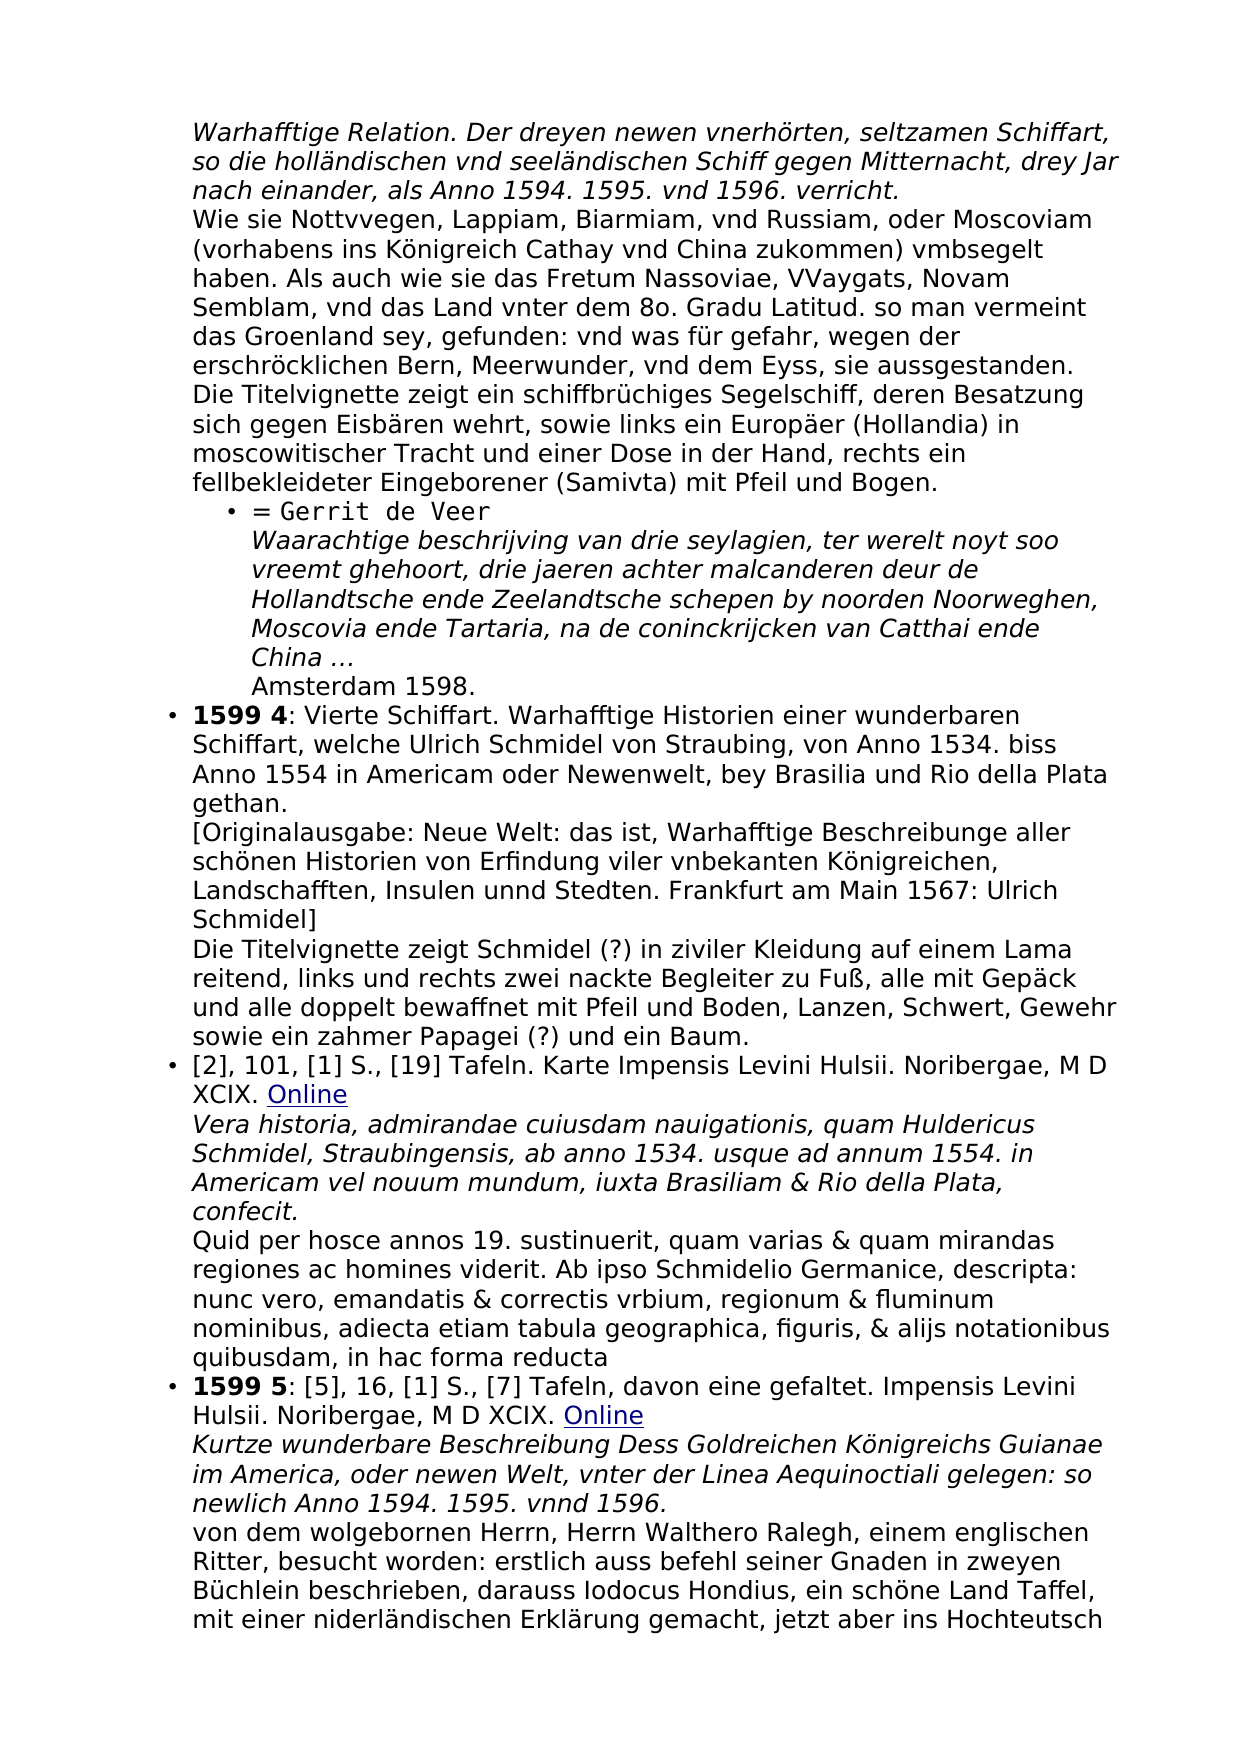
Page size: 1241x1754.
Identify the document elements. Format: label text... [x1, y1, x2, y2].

list 1599 4: Vierte Schiffart. Warhafftige Historien einer wunderbaren Schiffart, welche Ulrich Schmidel von Straubing, von Anno 1534. biss Anno 1554 in Americam oder Newenwelt, bey Brasilia und Rio della Plata gethan. [Originalausgabe: Neue Welt: das ist, Warhafftige Beschreibunge aller schönen Historien von Erfindung viler vnbekanten Königreichen, Landschafften, Insulen unnd Stedten. Frankfurt am Main 1567: Ulrich Schmidel] Die Titelvignette zeigt Schmidel (?) in ziviler Kleidung auf einem Lama reitend, links und rechts zwei nackte Begleiter zu Fuß, alle mit Gepäck und alle doppelt bewaffnet mit Pfeil und Boden, Lanzen, Schwert, Gewehr sowie ein zahmer Papagei (?) und ein Baum. [177, 701, 1122, 1051]
list [2], 101, [1] S., [19] Tafeln. Karte Impensis Levini Hulsii. Noribergae, M D XCIX. Online Vera historia, admirandae cuiusdam nauigationis, quam Huldericus Schmidel, Straubingensis, ab anno 1534. usque ad annum 1554. in Americam vel nouum mundum, iuxta Brasiliam & Rio della Plata, confecit. Quid per hosce annos 19. sustinuerit, quam varias & quam mirandas regiones ac homines viderit. Ab ipso Schmidelio Germanice, descripta: nunc vero, emandatis & correctis vrbium, regionum & fluminum nominibus, adiecta etiam tabula geographica, figuris, & alijs notationibus quibusdam, in hac forma reducta [177, 1051, 1122, 1372]
list Warhafftige Relation. Der dreyen newen vnerhörten, seltzamen Schiffart, so die holländischen vnd seeländischen Schiff gegen Mitternacht, drey Jar nach einander, als Anno 1594. 1595. vnd 1596. verricht. Wie sie Nottvvegen, Lappiam, Biarmiam, vnd Russiam, oder Moscoviam (vorhabens ins Königreich Cathay vnd China zukommen) vmbsegelt haben. Als auch wie sie das Fretum Nassoviae, VVaygats, Novam Semblam, vnd das Land vnter dem 8o. Gradu Latitud. so man vermeint das Groenland sey, gefunden: vnd was für gefahr, wegen der erschröcklichen Bern, Meerwunder, vnd dem Eyss, sie aussgestanden. Die Titelvignette zeigt ein schiffbrüchiges Segelschiff, deren Besatzung sich gegen Eisbären wehrt, sowie links ein Europäer (Hollandia) in moscowitischer Tracht und einer Dose in der Hand, rechts ein fellbekleideter Eingeborener (Samivta) mit Pfeil und Bogen. [177, 118, 1122, 497]
list = Gerrit de Veer Waarachtige beschrijving van drie seylagien, ter werelt noyt soo vreemt ghehoort, drie jaeren achter malcanderen deur de Hollandtsche ende Zeelandtsche schepen by noorden Noorweghen, Moscovia ende Tartaria, na de coninckrijcken van Catthai ende China … Amsterdam 1598. [236, 497, 1122, 701]
list 1599 5: [5], 16, [1] S., [7] Tafeln, davon eine gefaltet. Impensis Levini Hulsii. Noribergae, M D XCIX. Online Kurtze wunderbare Beschreibung Dess Goldreichen Königreichs Guianae im America, oder newen Welt, vnter der Linea Aequinoctiali gelegen: so newlich Anno 1594. 1595. vnnd 1596. von dem wolgebornen Herrn, Herrn Walthero Ralegh, einem englischen Ritter, besucht worden: erstlich auss befehl seiner Gnaden in zweyen Büchlein beschrieben, darauss Iodocus Hondius, ein schöne Land Taffel, mit einer niderländischen Erklärung gemacht, jetzt aber ins Hochteutsch [177, 1372, 1122, 1635]
